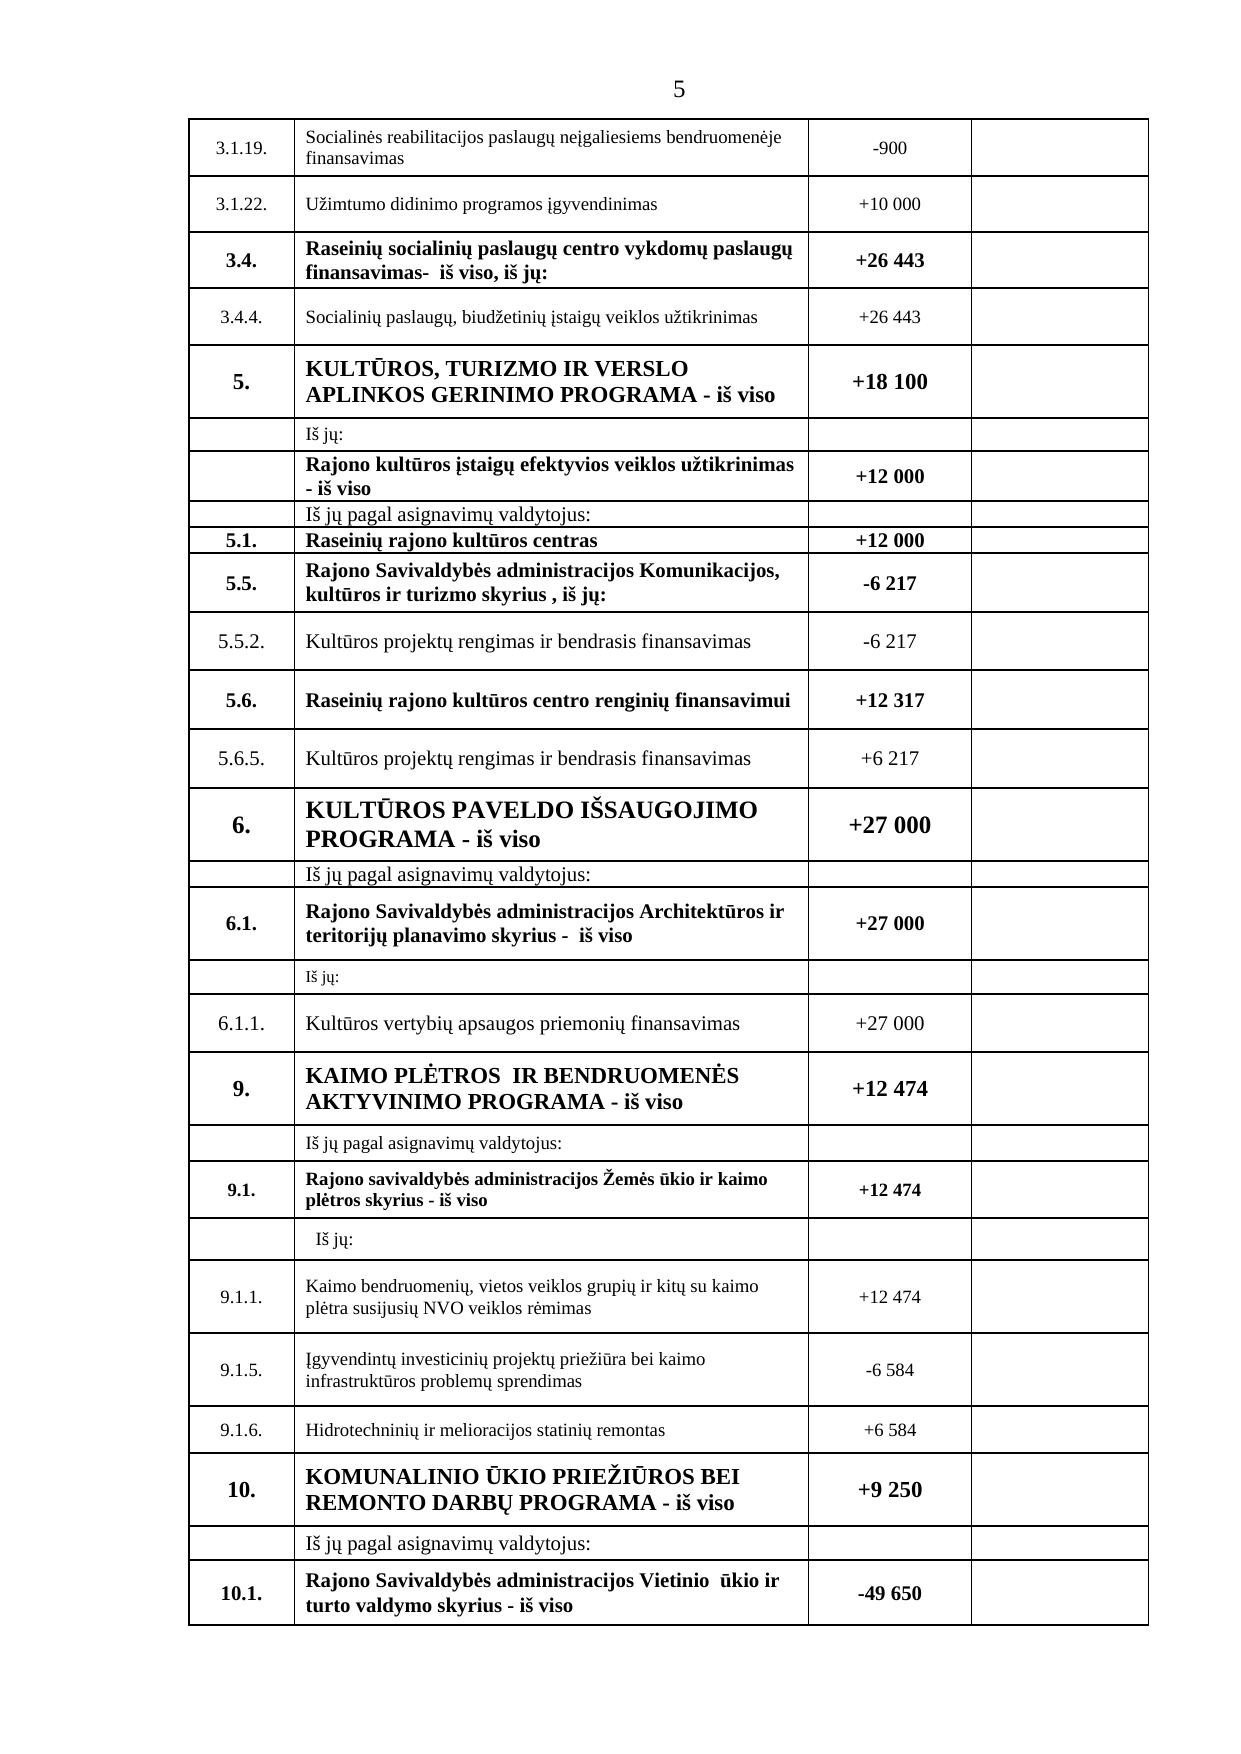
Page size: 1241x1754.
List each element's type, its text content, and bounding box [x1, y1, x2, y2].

table_cell [809, 1219, 971, 1259]
table_cell +12 317 [809, 671, 971, 728]
table_cell [972, 888, 1148, 959]
table_cell +12 474 [809, 1162, 971, 1217]
table_cell [972, 1454, 1148, 1525]
table_cell Socialinės reabilitacijos paslaugų neįgaliesiems bendruomenėje finansavimas [295, 120, 808, 174]
table_cell [190, 502, 294, 526]
table_cell [972, 502, 1148, 526]
table_cell +9 250 [809, 1454, 971, 1525]
table_cell [972, 1527, 1148, 1559]
table_cell Iš jų: [295, 419, 808, 449]
table_cell [190, 452, 294, 500]
table_cell [972, 289, 1148, 343]
table_cell [972, 671, 1148, 728]
table_cell -6 217 [809, 613, 971, 669]
table_cell [972, 995, 1148, 1051]
table_cell +10 000 [809, 177, 971, 231]
table_cell [972, 1219, 1148, 1259]
table_cell [972, 177, 1148, 231]
table_cell Kultūros vertybių apsaugos priemonių finansavimas [295, 995, 808, 1051]
table_cell 3.1.19. [190, 120, 294, 174]
table_cell Socialinių paslaugų, biudžetinių įstaigų veiklos užtikrinimas [295, 289, 808, 343]
table_cell 9.1.1. [190, 1261, 294, 1332]
table_cell [809, 862, 971, 886]
table_cell Raseinių rajono kultūros centras [295, 528, 808, 552]
table_cell 3.4. [190, 233, 294, 287]
table_cell 9.1. [190, 1162, 294, 1217]
table_cell Užimtumo didinimo programos įgyvendinimas [295, 177, 808, 231]
table_cell [190, 961, 294, 993]
table_cell +26 443 [809, 289, 971, 343]
table_cell +26 443 [809, 233, 971, 287]
table_cell [972, 1261, 1148, 1332]
table_cell Rajono Savivaldybės administracijos Vietinio ūkio ir turto valdymo skyrius - iš viso [295, 1561, 808, 1624]
table_cell 6. [190, 789, 294, 860]
table_cell Iš jų pagal asignavimų valdytojus: [295, 1126, 808, 1160]
table_cell +27 000 [809, 995, 971, 1051]
table_cell KULTŪROS PAVELDO IŠSAUGOJIMO PROGRAMA - iš viso [295, 789, 808, 860]
table_cell 10. [190, 1454, 294, 1525]
table_cell [972, 554, 1148, 611]
table_cell 9.1.6. [190, 1407, 294, 1452]
table_cell Įgyvendintų investicinių projektų priežiūra bei kaimo infrastruktūros problemų sprendimas [295, 1334, 808, 1405]
table_cell [972, 233, 1148, 287]
table_cell [972, 1053, 1148, 1124]
table_cell 5. [190, 346, 294, 417]
table_cell [972, 120, 1148, 174]
table_cell +18 100 [809, 346, 971, 417]
table_cell [972, 1162, 1148, 1217]
table_cell [972, 346, 1148, 417]
table_cell [972, 613, 1148, 669]
table_cell Iš jų pagal asignavimų valdytojus: [295, 1527, 808, 1559]
table_cell [972, 452, 1148, 500]
table_cell Hidrotechninių ir melioracijos statinių remontas [295, 1407, 808, 1452]
table_cell [809, 1527, 971, 1559]
table_cell +12 474 [809, 1053, 971, 1124]
table_cell [809, 502, 971, 526]
table_cell +12 474 [809, 1261, 971, 1332]
table_cell 3.1.22. [190, 177, 294, 231]
table_cell 5.6.5. [190, 730, 294, 787]
table_cell [972, 1126, 1148, 1160]
table_cell [972, 961, 1148, 993]
table_cell 5.6. [190, 671, 294, 728]
table_cell 3.4.4. [190, 289, 294, 343]
table_cell [809, 1126, 971, 1160]
table_cell -900 [809, 120, 971, 174]
table_cell [190, 1126, 294, 1160]
table_cell [190, 419, 294, 449]
table_cell [972, 1407, 1148, 1452]
table_cell +12 000 [809, 452, 971, 500]
table_cell Rajono Savivaldybės administracijos Architektūros ir teritorijų planavimo skyrius - iš viso [295, 888, 808, 959]
table_cell 5.5.2. [190, 613, 294, 669]
table_cell [809, 419, 971, 449]
table_cell 6.1. [190, 888, 294, 959]
table_cell 6.1.1. [190, 995, 294, 1051]
table_cell KAIMO PLĖTROS IR BENDRUOMENĖS AKTYVINIMO PROGRAMA - iš viso [295, 1053, 808, 1124]
table_cell [972, 419, 1148, 449]
table_cell [190, 1219, 294, 1259]
table_cell Iš jų pagal asignavimų valdytojus: [295, 862, 808, 886]
table_cell Raseinių rajono kultūros centro renginių finansavimui [295, 671, 808, 728]
table_cell KULTŪROS, TURIZMO IR VERSLO APLINKOS GERINIMO PROGRAMA - iš viso [295, 346, 808, 417]
table_cell -6 217 [809, 554, 971, 611]
table_cell 5.1. [190, 528, 294, 552]
table_cell [809, 961, 971, 993]
table_cell [972, 789, 1148, 860]
table_cell 9. [190, 1053, 294, 1124]
table_cell Iš jų: [295, 961, 808, 993]
table_cell [972, 1561, 1148, 1624]
table_cell [972, 1334, 1148, 1405]
table_cell 5.5. [190, 554, 294, 611]
table_cell +27 000 [809, 888, 971, 959]
table_cell [972, 528, 1148, 552]
table_cell Rajono Savivaldybės administracijos Komunikacijos, kultūros ir turizmo skyrius , iš jų: [295, 554, 808, 611]
table_cell -49 650 [809, 1561, 971, 1624]
table_cell Iš jų pagal asignavimų valdytojus: [295, 502, 808, 526]
table_cell +12 000 [809, 528, 971, 552]
table_cell [972, 862, 1148, 886]
table_cell Iš jų: [295, 1219, 808, 1259]
table_cell [190, 862, 294, 886]
table_cell 10.1. [190, 1561, 294, 1624]
table_cell Kultūros projektų rengimas ir bendrasis finansavimas [295, 613, 808, 669]
table_cell -6 584 [809, 1334, 971, 1405]
table_cell [190, 1527, 294, 1559]
table_cell Rajono savivaldybės administracijos Žemės ūkio ir kaimo plėtros skyrius - iš viso [295, 1162, 808, 1217]
table_cell Raseinių socialinių paslaugų centro vykdomų paslaugų finansavimas- iš viso, iš jų: [295, 233, 808, 287]
table_cell +6 584 [809, 1407, 971, 1452]
table_cell +6 217 [809, 730, 971, 787]
table_cell [972, 730, 1148, 787]
table_cell KOMUNALINIO ŪKIO PRIEŽIŪROS BEI REMONTO DARBŲ PROGRAMA - iš viso [295, 1454, 808, 1525]
table_cell 9.1.5. [190, 1334, 294, 1405]
table_cell Kaimo bendruomenių, vietos veiklos grupių ir kitų su kaimo plėtra susijusių NVO veiklos rėmimas [295, 1261, 808, 1332]
table_cell Kultūros projektų rengimas ir bendrasis finansavimas [295, 730, 808, 787]
table_cell Rajono kultūros įstaigų efektyvios veiklos užtikrinimas - iš viso [295, 452, 808, 500]
table_cell +27 000 [809, 789, 971, 860]
